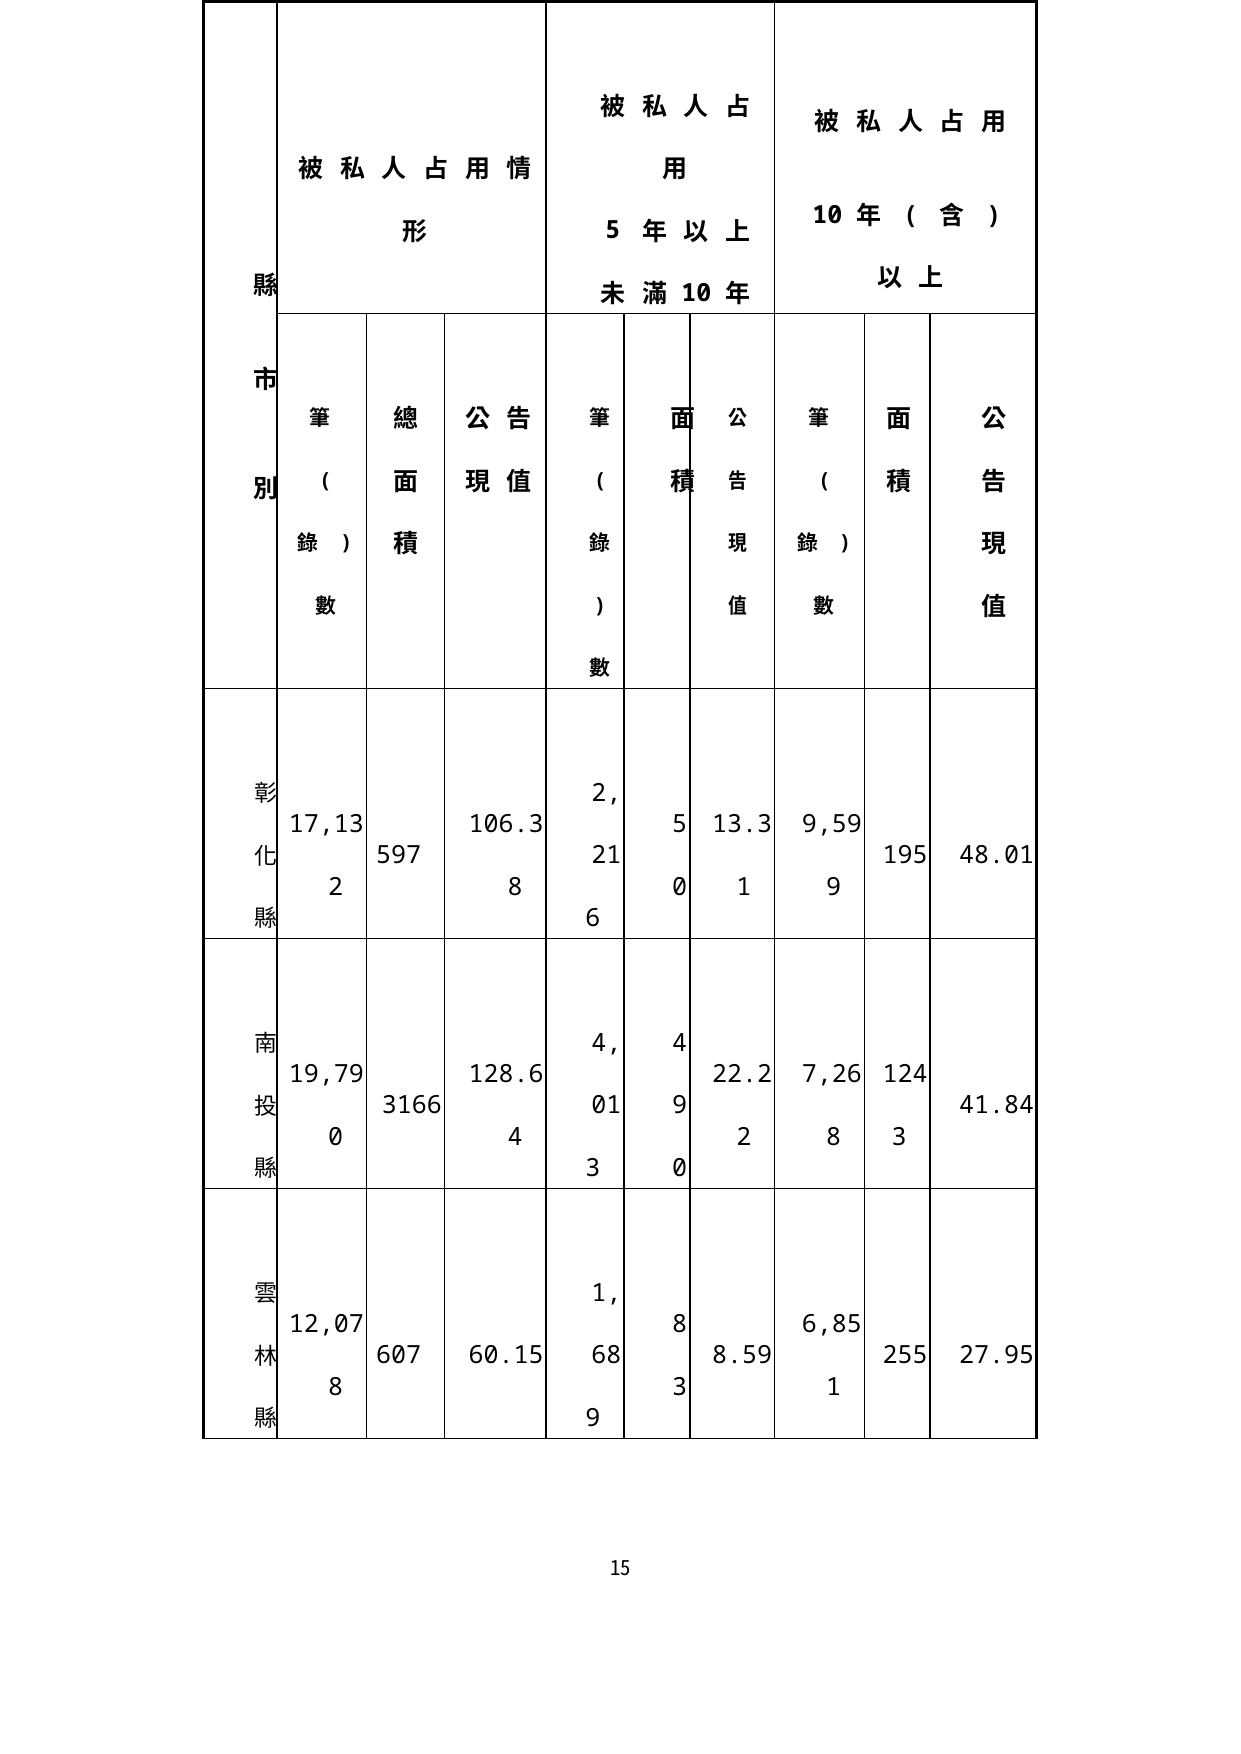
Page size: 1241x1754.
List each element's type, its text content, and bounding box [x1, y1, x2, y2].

table_cell 南投縣 [205, 939, 276, 1187]
table_cell 6,851 [775, 1189, 864, 1437]
table_cell 255 [865, 1189, 929, 1437]
table_cell 60.15 [445, 1189, 545, 1437]
table_cell 雲林縣 [205, 1189, 276, 1437]
table_cell 1243 [865, 939, 929, 1187]
table_header 被私人占用 5年以上未滿10年 [547, 3, 774, 312]
table_cell 19,790 [278, 939, 366, 1187]
table_cell 1,689 [547, 1189, 623, 1437]
table_cell 面積 [865, 314, 929, 687]
table_cell 彰化縣 [205, 689, 276, 937]
table_cell 22.22 [691, 939, 774, 1187]
table_header 被私人占用情形 [278, 3, 545, 312]
table_cell 面積 [625, 314, 689, 687]
table_cell 筆(錄)數 [775, 314, 864, 687]
table_cell 106.38 [445, 689, 545, 937]
table_cell 2,216 [547, 689, 623, 937]
table_cell 597 [367, 689, 444, 937]
table_cell 公告現值 [445, 314, 545, 687]
table_cell 490 [625, 939, 689, 1187]
table_header 被私人占用 10年(含)以上 [775, 3, 1035, 312]
table_cell 筆(錄)數 [547, 314, 623, 687]
table_cell 195 [865, 689, 929, 937]
table_cell 13.31 [691, 689, 774, 937]
table_cell 12,078 [278, 1189, 366, 1437]
table_cell 50 [625, 689, 689, 937]
table_cell 4,013 [547, 939, 623, 1187]
table_cell 總面積 [367, 314, 444, 687]
table_cell 7,268 [775, 939, 864, 1187]
table_cell 128.64 [445, 939, 545, 1187]
table_cell 83 [625, 1189, 689, 1437]
table_cell 公告現值 [931, 314, 1035, 687]
table_cell 8.59 [691, 1189, 774, 1437]
table_cell 公告現值 [691, 314, 774, 687]
table_cell 3166 [367, 939, 444, 1187]
table_cell 筆(錄)數 [278, 314, 366, 687]
table_cell 607 [367, 1189, 444, 1437]
table_cell 41.84 [931, 939, 1035, 1187]
table_cell 48.01 [931, 689, 1035, 937]
table_header 縣 市 別 [205, 3, 276, 687]
table_cell 17,132 [278, 689, 366, 937]
table_cell 27.95 [931, 1189, 1035, 1437]
table_cell 9,599 [775, 689, 864, 937]
